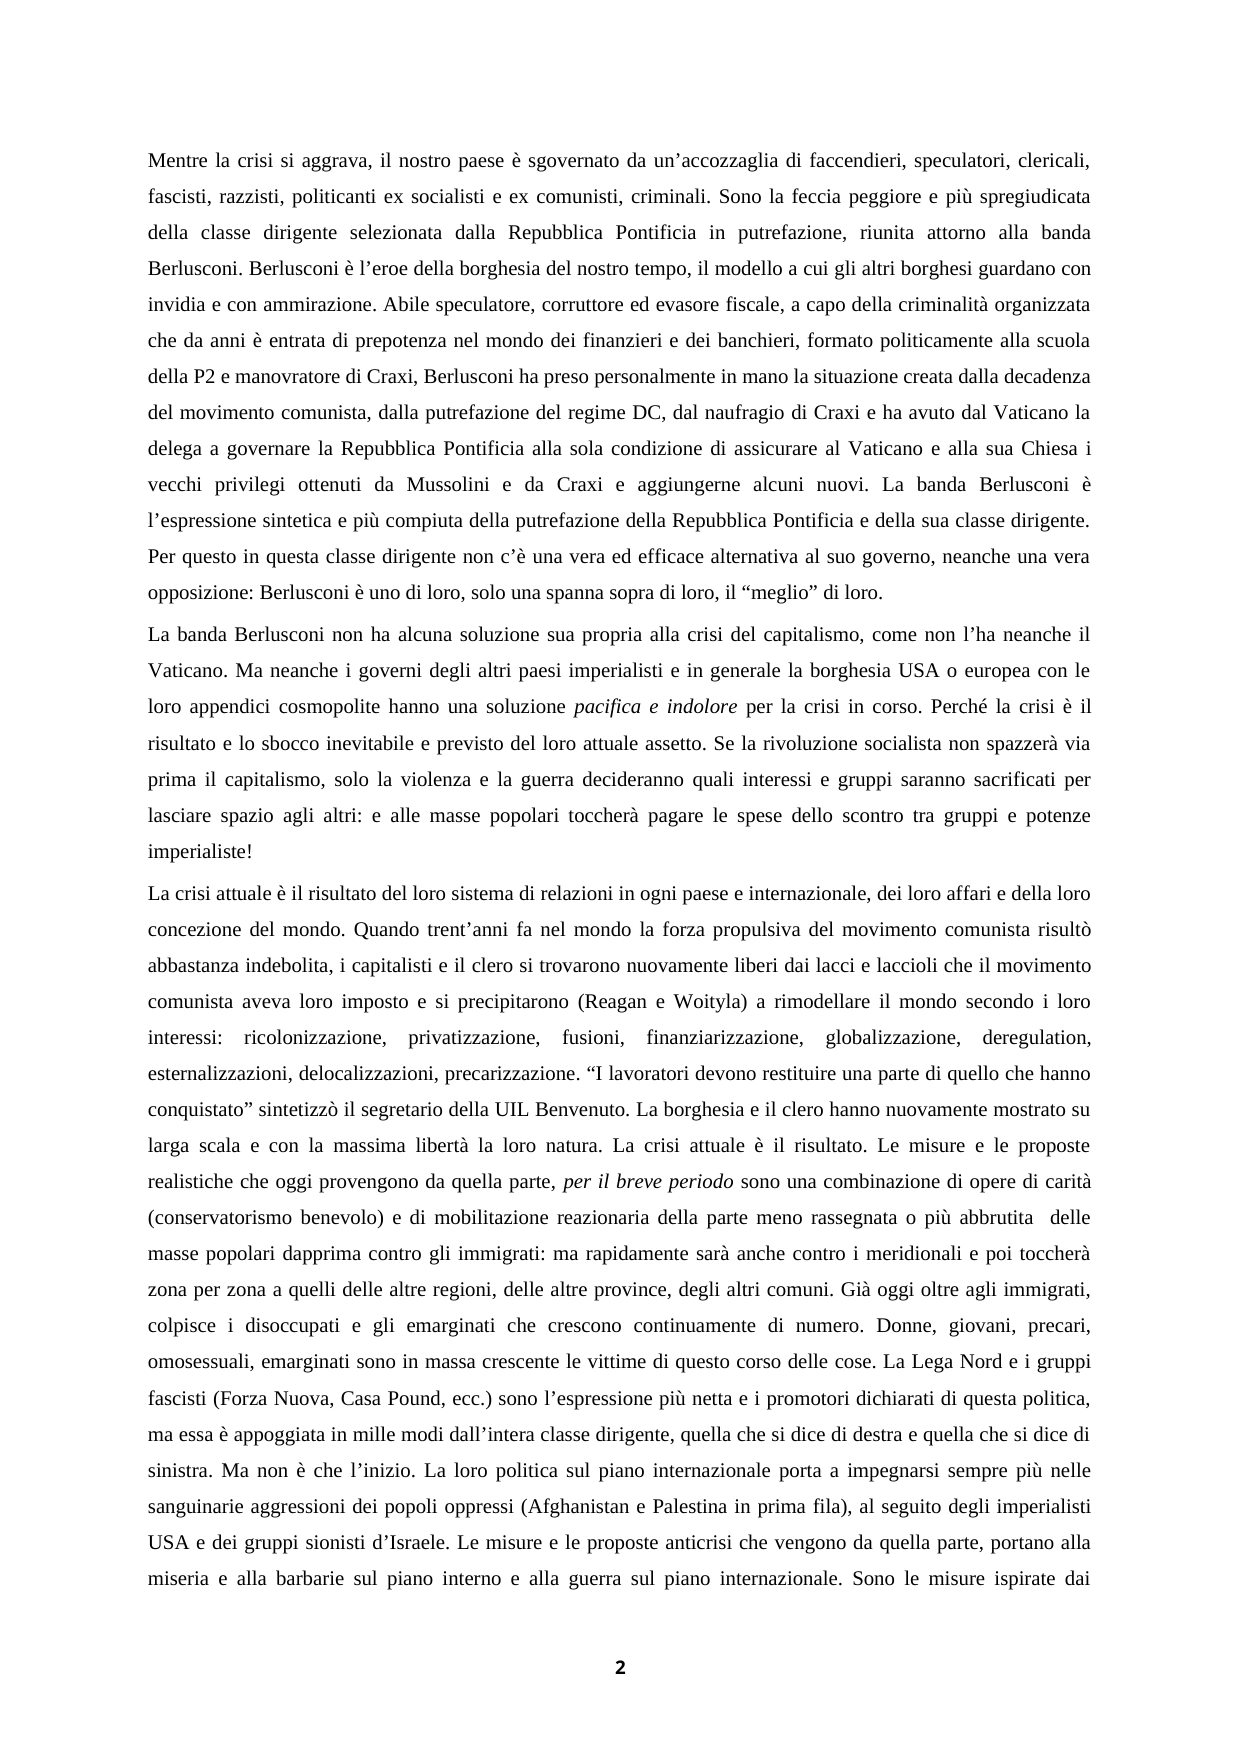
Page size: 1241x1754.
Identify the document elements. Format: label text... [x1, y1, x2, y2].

text La banda Berlusconi non ha alcuna soluzione sua propria alla crisi del capitalismo, come non l’ha neanche il Vaticano. Ma neanche i governi degli altri paesi imperialisti e in generale la borghesia USA o europea con le loro appendici cosmopolite hanno una soluzione pacifica e indolore per la crisi in corso. Perché la crisi è il risultato e lo sbocco inevitabile e previsto del loro attuale assetto. Se la rivoluzione socialista non spazzerà via prima il capitalismo, solo la violenza e la guerra decideranno quali interessi e gruppi saranno sacrificati per lasciare spazio agli altri: e alle masse popolari toccherà pagare le spese dello scontro tra gruppi e potenze imperialiste! [148, 622, 1092, 863]
text La crisi attuale è il risultato del loro sistema di relazioni in ogni paese e internazionale, dei loro affari e della loro concezione del mondo. Quando trent’anni fa nel mondo la forza propulsiva del movimento comunista risultò abbastanza indebolita, i capitalisti e il clero si trovarono nuovamente liberi dai lacci e laccioli che il movimento comunista aveva loro imposto e si precipitarono (Reagan e Woityla) a rimodellare il mondo secondo i loro interessi: ricolonizzazione, privatizzazione, fusioni, finanziarizzazione, globalizzazione, deregulation, esternalizzazioni, delocalizzazioni, precarizzazione. “I lavoratori devono restituire una parte di quello che hanno conquistato” sintetizzò il segretario della UIL Benvenuto. La borghesia e il clero hanno nuovamente mostrato su larga scala e con la massima libertà la loro natura. La crisi attuale è il risultato. Le misure e le proposte realistiche che oggi provengono da quella parte, per il breve periodo sono una combinazione di opere di carità (conservatorismo benevolo) e di mobilitazione reazionaria della parte meno rassegnata o più abbrutita delle masse popolari dapprima contro gli immigrati: ma rapidamente sarà anche contro i meridionali e poi toccherà zona per zona a quelli delle altre regioni, delle altre province, degli altri comuni. Già oggi oltre agli immigrati, colpisce i disoccupati e gli emarginati che crescono continuamente di numero. Donne, giovani, precari, omosessuali, emarginati sono in massa crescente le vittime di questo corso delle cose. La Lega Nord e i gruppi fascisti (Forza Nuova, Casa Pound, ecc.) sono l’espressione più netta e i promotori dichiarati di questa politica, ma essa è appoggiata in mille modi dall’intera classe dirigente, quella che si dice di destra e quella che si dice di sinistra. Ma non è che l’inizio. La loro politica sul piano internazionale porta a impegnarsi sempre più nelle sanguinarie aggressioni dei popoli oppressi (Afghanistan e Palestina in prima fila), al seguito degli imperialisti USA e dei gruppi sionisti d’Israele. Le misure e le proposte anticrisi che vengono da quella parte, portano alla miseria e alla barbarie sul piano interno e alla guerra sul piano internazionale. Sono le misure ispirate dai [148, 881, 1092, 1590]
text Mentre la crisi si aggrava, il nostro paese è sgovernato da un’accozzaglia di faccendieri, speculatori, clericali, fascisti, razzisti, politicanti ex socialisti e ex comunisti, criminali. Sono la feccia peggiore e più spregiudicata della classe dirigente selezionata dalla Repubblica Pontificia in putrefazione, riunita attorno alla banda Berlusconi. Berlusconi è l’eroe della borghesia del nostro tempo, il modello a cui gli altri borghesi guardano con invidia e con ammirazione. Abile speculatore, corruttore ed evasore fiscale, a capo della criminalità organizzata che da anni è entrata di prepotenza nel mondo dei finanzieri e dei banchieri, formato politicamente alla scuola della P2 e manovratore di Craxi, Berlusconi ha preso personalmente in mano la situazione creata dalla decadenza del movimento comunista, dalla putrefazione del regime DC, dal naufragio di Craxi e ha avuto dal Vaticano la delega a governare la Repubblica Pontificia alla sola condizione di assicurare al Vaticano e alla sua Chiesa i vecchi privilegi ottenuti da Mussolini e da Craxi e aggiungerne alcuni nuovi. La banda Berlusconi è l’espressione sintetica e più compiuta della putrefazione della Repubblica Pontificia e della sua classe dirigente. Per questo in questa classe dirigente non c’è una vera ed efficace alternativa al suo governo, neanche una vera opposizione: Berlusconi è uno di loro, solo una spanna sopra di loro, il “meglio” di loro. [148, 148, 1092, 604]
